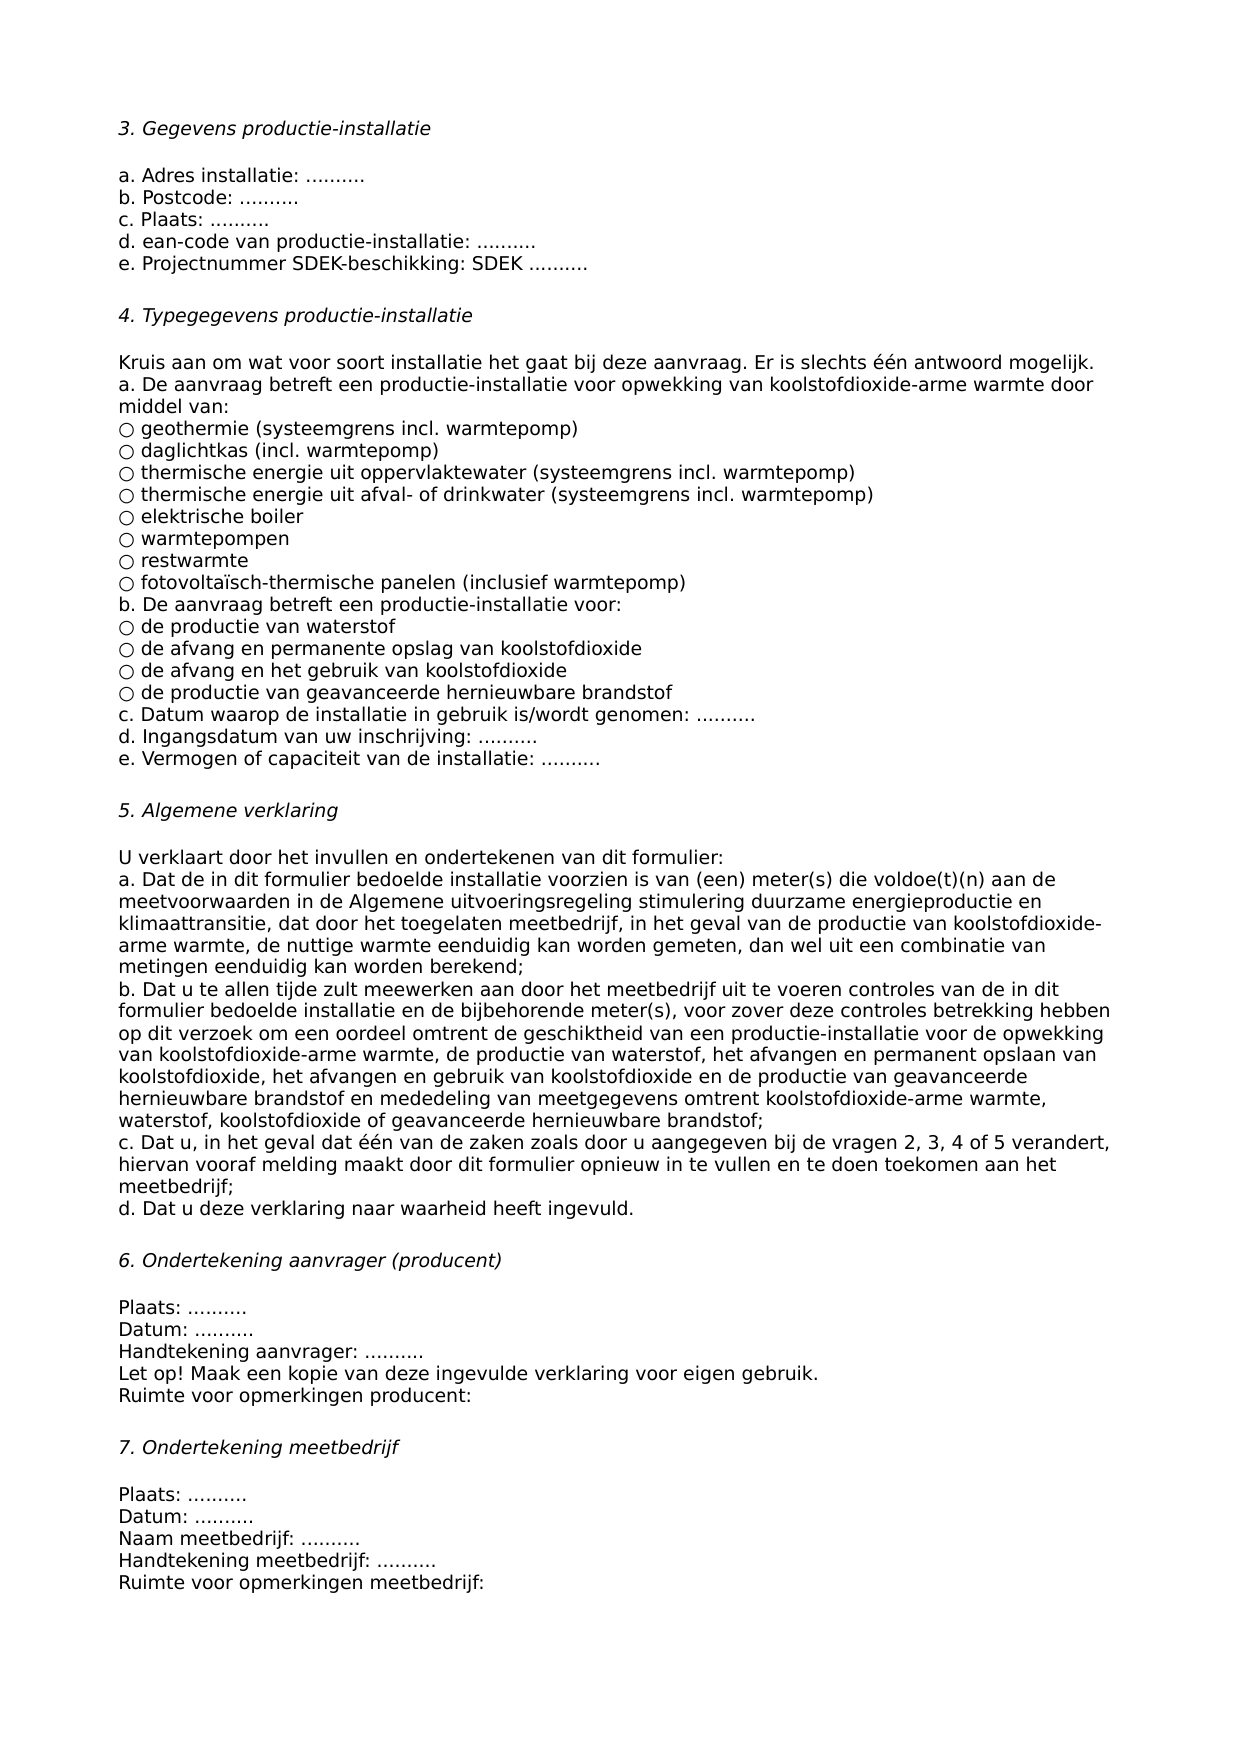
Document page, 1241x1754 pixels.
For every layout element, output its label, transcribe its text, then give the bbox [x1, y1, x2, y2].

subtitle 7. Ondertekening meetbedrijf [118, 1437, 1122, 1459]
text Ruimte voor opmerkingen producent: [118, 1385, 1122, 1407]
text Let op! Maak een kopie van deze ingevulde verklaring voor eigen gebruik. [118, 1363, 1122, 1385]
text ○ geothermie (systeemgrens incl. warmtepomp) [118, 418, 1122, 440]
text a. Adres installatie: .......... [118, 165, 1122, 187]
text d. Ingangsdatum van uw inschrijving: .......... [118, 726, 1122, 748]
text ○ daglichtkas (incl. warmtepomp) [118, 440, 1122, 462]
text Datum: .......... [118, 1506, 1122, 1528]
text ○ de afvang en permanente opslag van koolstofdioxide [118, 638, 1122, 660]
text Plaats: .......... [118, 1297, 1122, 1319]
text Naam meetbedrijf: .......... [118, 1528, 1122, 1550]
text ○ de afvang en het gebruik van koolstofdioxide [118, 660, 1122, 682]
text ○ warmtepompen [118, 528, 1122, 550]
text b. De aanvraag betreft een productie-installatie voor: [118, 594, 1122, 616]
text Datum: .......... [118, 1319, 1122, 1341]
text Ruimte voor opmerkingen meetbedrijf: [118, 1572, 1122, 1594]
text e. Projectnummer SDEK-beschikking: SDEK .......... [118, 253, 1122, 275]
text d. ean-code van productie-installatie: .......... [118, 231, 1122, 253]
text U verklaart door het invullen en ondertekenen van dit formulier: [118, 847, 1122, 868]
subtitle 6. Ondertekening aanvrager (producent) [118, 1250, 1122, 1272]
text Kruis aan om wat voor soort installatie het gaat bij deze aanvraag. Er is slechts één antwoord mogelijk. [118, 352, 1122, 374]
text Handtekening meetbedrijf: .......... [118, 1550, 1122, 1572]
subtitle 4. Typegegevens productie-installatie [118, 305, 1122, 327]
text ○ de productie van geavanceerde hernieuwbare brandstof [118, 682, 1122, 704]
text ○ de productie van waterstof [118, 616, 1122, 638]
text ○ restwarmte [118, 550, 1122, 572]
text Handtekening aanvrager: .......... [118, 1341, 1122, 1363]
text b. Dat u te allen tijde zult meewerken aan door het meetbedrijf uit te voeren controles van de in dit formulier bedoelde installatie en de bijbehorende meter(s), voor zover deze controles betrekking hebben op dit verzoek om een oordeel omtrent de geschiktheid van een productie-installatie voor de opwekking van koolstofdioxide-arme warmte, de productie van waterstof, het afvangen en permanent opslaan van koolstofdioxide, het afvangen en gebruik van koolstofdioxide en de productie van geavanceerde hernieuwbare brandstof en mededeling van meetgegevens omtrent koolstofdioxide-arme warmte, waterstof, koolstofdioxide of geavanceerde hernieuwbare brandstof; [118, 978, 1122, 1132]
text a. Dat de in dit formulier bedoelde installatie voorzien is van (een) meter(s) die voldoe(t)(n) aan de meetvoorwaarden in de Algemene uitvoeringsregeling stimulering duurzame energieproductie en klimaattransitie, dat door het toegelaten meetbedrijf, in het geval van de productie van koolstofdioxide-arme warmte, de nuttige warmte eenduidig kan worden gemeten, dan wel uit een combinatie van metingen eenduidig kan worden berekend; [118, 868, 1122, 978]
text c. Datum waarop de installatie in gebruik is/wordt genomen: .......... [118, 704, 1122, 726]
text d. Dat u deze verklaring naar waarheid heeft ingevuld. [118, 1198, 1122, 1220]
text e. Vermogen of capaciteit van de installatie: .......... [118, 748, 1122, 769]
subtitle 3. Gegevens productie-installatie [118, 118, 1122, 140]
text a. De aanvraag betreft een productie-installatie voor opwekking van koolstofdioxide-arme warmte door middel van: [118, 374, 1122, 418]
text ○ elektrische boiler [118, 506, 1122, 528]
text c. Dat u, in het geval dat één van de zaken zoals door u aangegeven bij de vragen 2, 3, 4 of 5 verandert, hiervan vooraf melding maakt door dit formulier opnieuw in te vullen en te doen toekomen aan het meetbedrijf; [118, 1132, 1122, 1198]
text c. Plaats: .......... [118, 209, 1122, 231]
text b. Postcode: .......... [118, 187, 1122, 209]
text Plaats: .......... [118, 1484, 1122, 1506]
text ○ thermische energie uit afval- of drinkwater (systeemgrens incl. warmtepomp) [118, 484, 1122, 506]
subtitle 5. Algemene verklaring [118, 799, 1122, 822]
text ○ thermische energie uit oppervlaktewater (systeemgrens incl. warmtepomp) [118, 462, 1122, 484]
text ○ fotovoltaïsch-thermische panelen (inclusief warmtepomp) [118, 572, 1122, 594]
